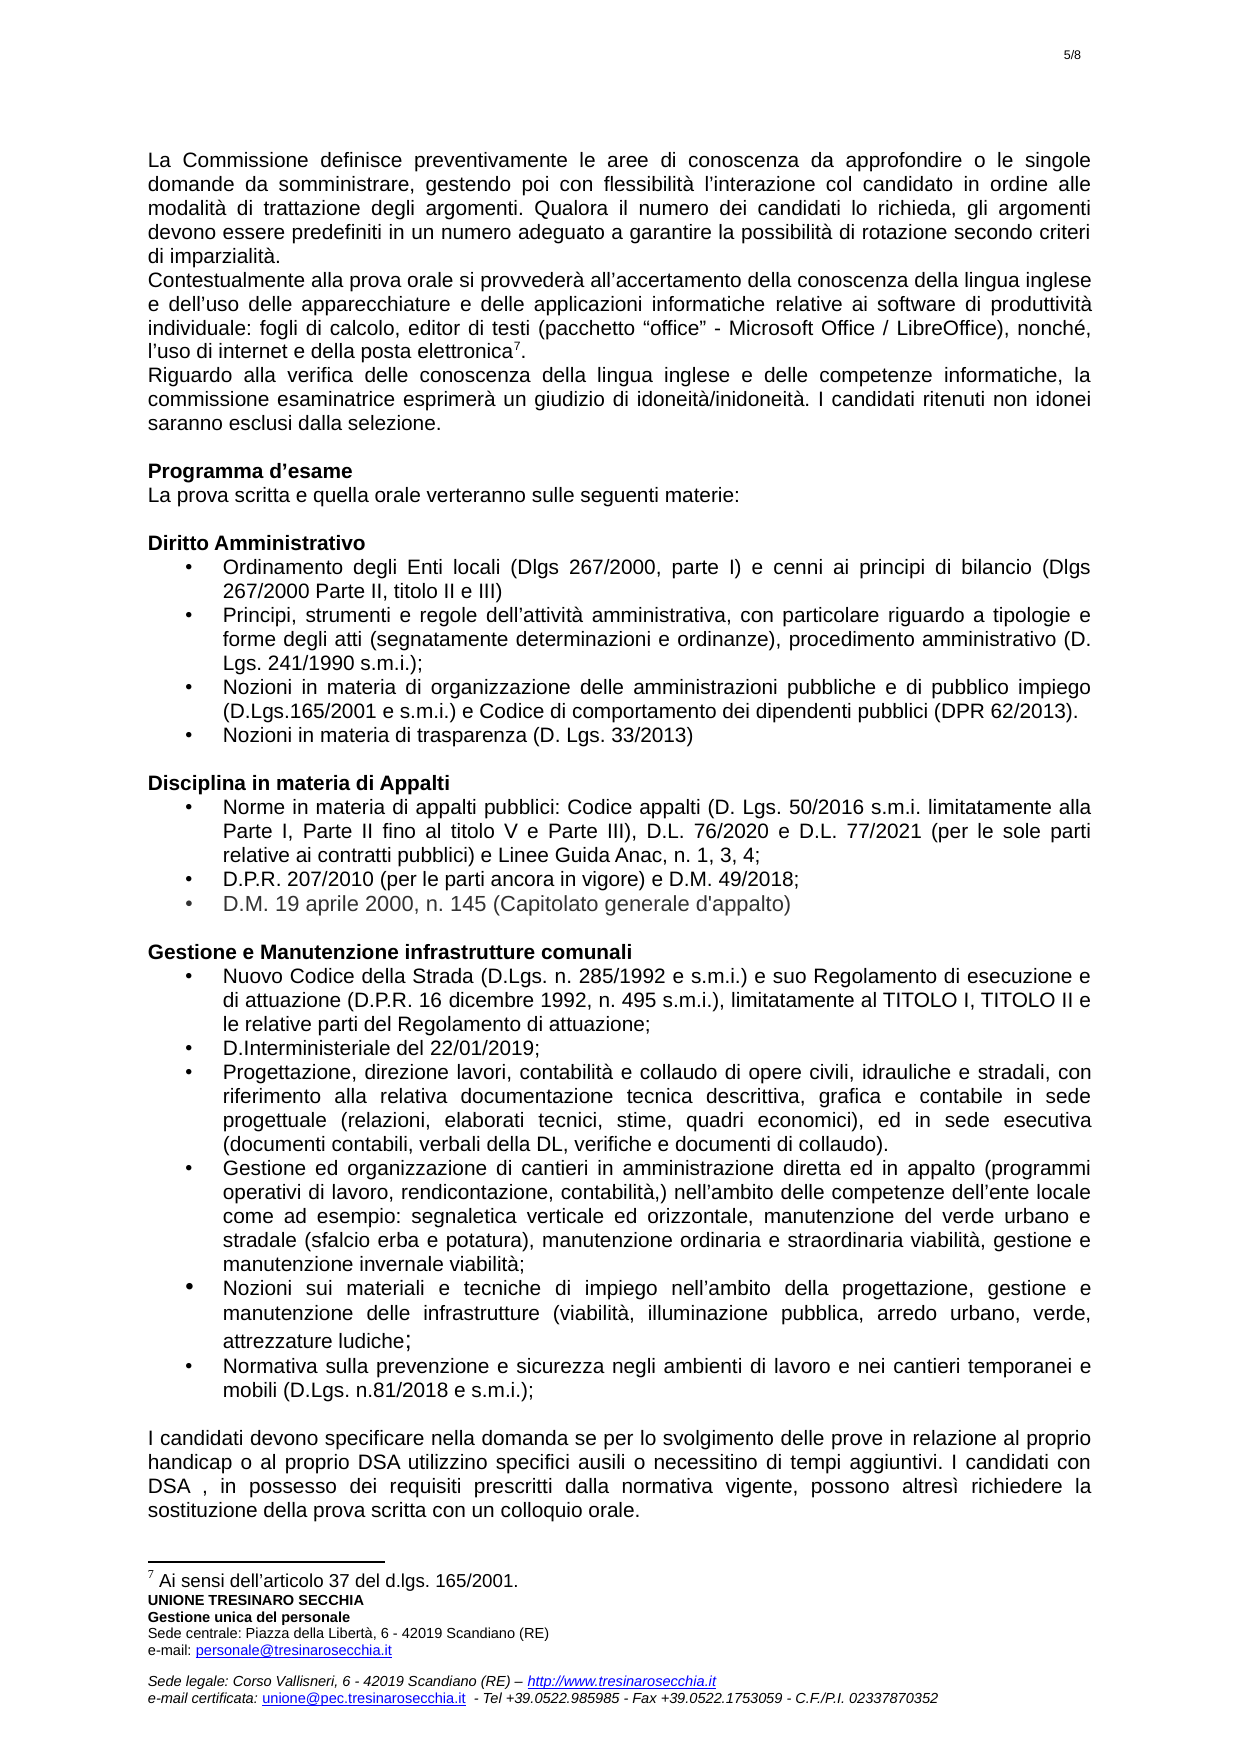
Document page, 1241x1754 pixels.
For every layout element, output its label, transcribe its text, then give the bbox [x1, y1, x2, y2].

list Nozioni in materia di trasparenza (D. Lgs. 33/2013) [185, 723, 1092, 747]
text Disciplina in materia di Appalti [148, 771, 1092, 795]
list D.M. 19 aprile 2000, n. 145 (Capitolato generale d'appalto) [185, 891, 1092, 916]
list D.P.R. 207/2010 (per le parti ancora in vigore) e D.M. 49/2018; [185, 867, 1092, 891]
list Nuovo Codice della Strada (D.Lgs. n. 285/1992 e s.m.i.) e suo Regolamento di esecuzione e di attuazione (D.P.R. 16 dicembre 1992, n. 495 s.m.i.), limitatamente al TITOLO I, TITOLO II e le relative parti del Regolamento di attuazione; [185, 964, 1092, 1036]
list Norme in materia di appalti pubblici: Codice appalti (D. Lgs. 50/2016 s.m.i. limitatamente alla Parte I, Parte II fino al titolo V e Parte III), D.L. 76/2020 e D.L. 77/2021 (per le sole parti relative ai contratti pubblici) e Linee Guida Anac, n. 1, 3, 4; [185, 795, 1092, 867]
list Ordinamento degli Enti locali (Dlgs 267/2000, parte I) e cenni ai principi di bilancio (Dlgs 267/2000 Parte II, titolo II e III) [185, 555, 1092, 603]
text Diritto Amministrativo [148, 531, 1092, 555]
list D.Interministeriale del 22/01/2019; [185, 1036, 1092, 1060]
list Progettazione, direzione lavori, contabilità e collaudo di opere civili, idrauliche e stradali, con riferimento alla relativa documentazione tecnica descrittiva, grafica e contabile in sede progettuale (relazioni, elaborati tecnici, stime, quadri economici), ed in sede esecutiva (documenti contabili, verbali della DL, verifiche e documenti di collaudo). [185, 1060, 1092, 1156]
text Gestione e Manutenzione infrastrutture comunali [148, 940, 1092, 964]
text I candidati devono specificare nella domanda se per lo svolgimento delle prove in relazione al proprio handicap o al proprio DSA utilizzino specifici ausili o necessitino di tempi aggiuntivi. I candidati con DSA , in possesso dei requisiti prescritti dalla normativa vigente, possono altresì richiedere la sostituzione della prova scritta con un colloquio orale. [148, 1426, 1093, 1522]
text Ai sensi dell’articolo 37 del d.lgs. 165/2001. [148, 1568, 1092, 1592]
text La prova scritta e quella orale verteranno sulle seguenti materie: [148, 483, 1092, 507]
text La Commissione definisce preventivamente le aree di conoscenza da approfondire o le singole domande da somministrare, gestendo poi con flessibilità l’interazione col candidato in ordine alle modalità di trattazione degli argomenti. Qualora il numero dei candidati lo richieda, gli argomenti devono essere predefiniti in un numero adeguato a garantire la possibilità di rotazione secondo criteri di imparzialità. [148, 148, 1092, 267]
text Riguardo alla verifica delle conoscenza della lingua inglese e delle competenze informatiche, la commissione esaminatrice esprimerà un giudizio di idoneità/inidoneità. I candidati ritenuti non idonei saranno esclusi dalla selezione. [148, 363, 1092, 435]
list Gestione ed organizzazione di cantieri in amministrazione diretta ed in appalto (programmi operativi di lavoro, rendicontazione, contabilità,) nell’ambito delle competenze dell’ente locale come ad esempio: segnaletica verticale ed orizzontale, manutenzione del verde urbano e stradale (sfalcio erba e potatura), manutenzione ordinaria e straordinaria viabilità, gestione e manutenzione invernale viabilità; [185, 1156, 1092, 1276]
list Normativa sulla prevenzione e sicurezza negli ambienti di lavoro e nei cantieri temporanei e mobili (D.Lgs. n.81/2018 e s.m.i.); [185, 1354, 1092, 1402]
subtitle Programma d’esame [148, 459, 1092, 483]
list Nozioni in materia di organizzazione delle amministrazioni pubbliche e di pubblico impiego (D.Lgs.165/2001 e s.m.i.) e Codice di comportamento dei dipendenti pubblici (DPR 62/2013). [185, 675, 1092, 723]
text Contestualmente alla prova orale si provvederà all’accertamento della conoscenza della lingua inglese e dell’uso delle apparecchiature e delle applicazioni informatiche relative ai software di produttività individuale: fogli di calcolo, editor di testi (pacchetto “office” - Microsoft Office / LibreOffice), nonché, l’uso di internet e della posta elettronica. [148, 267, 1092, 363]
list Principi, strumenti e regole dell’attività amministrativa, con particolare riguardo a tipologie e forme degli atti (segnatamente determinazioni e ordinanze), procedimento amministrativo (D. Lgs. 241/1990 s.m.i.); [185, 603, 1092, 675]
list Nozioni sui materiali e tecniche di impiego nell’ambito della progettazione, gestione e manutenzione delle infrastrutture (viabilità, illuminazione pubblica, arredo urbano, verde, attrezzature ludiche; [185, 1276, 1092, 1354]
